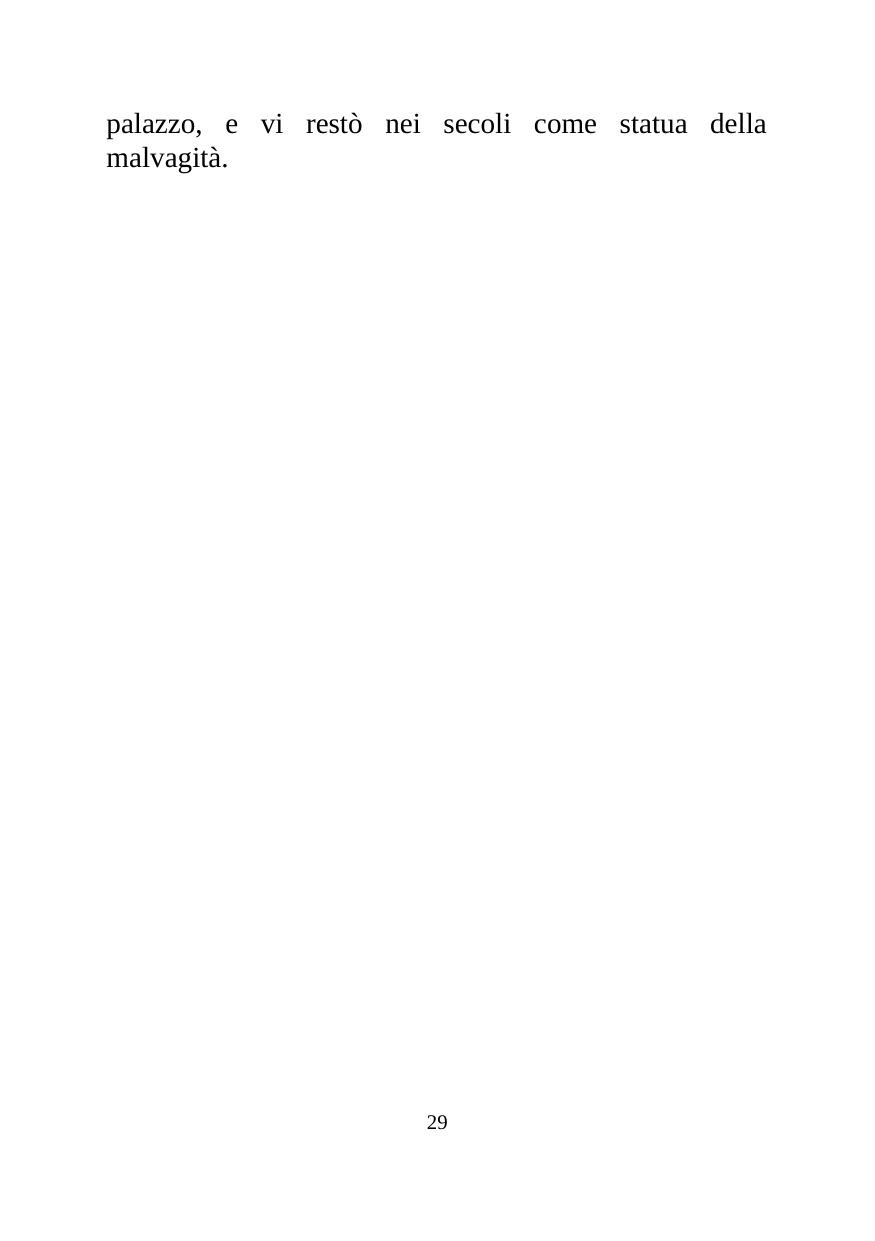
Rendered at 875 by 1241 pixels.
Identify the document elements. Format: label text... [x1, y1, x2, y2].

text palazzo, e vi restò nei secoli come statua della malvagità. [106, 106, 768, 173]
